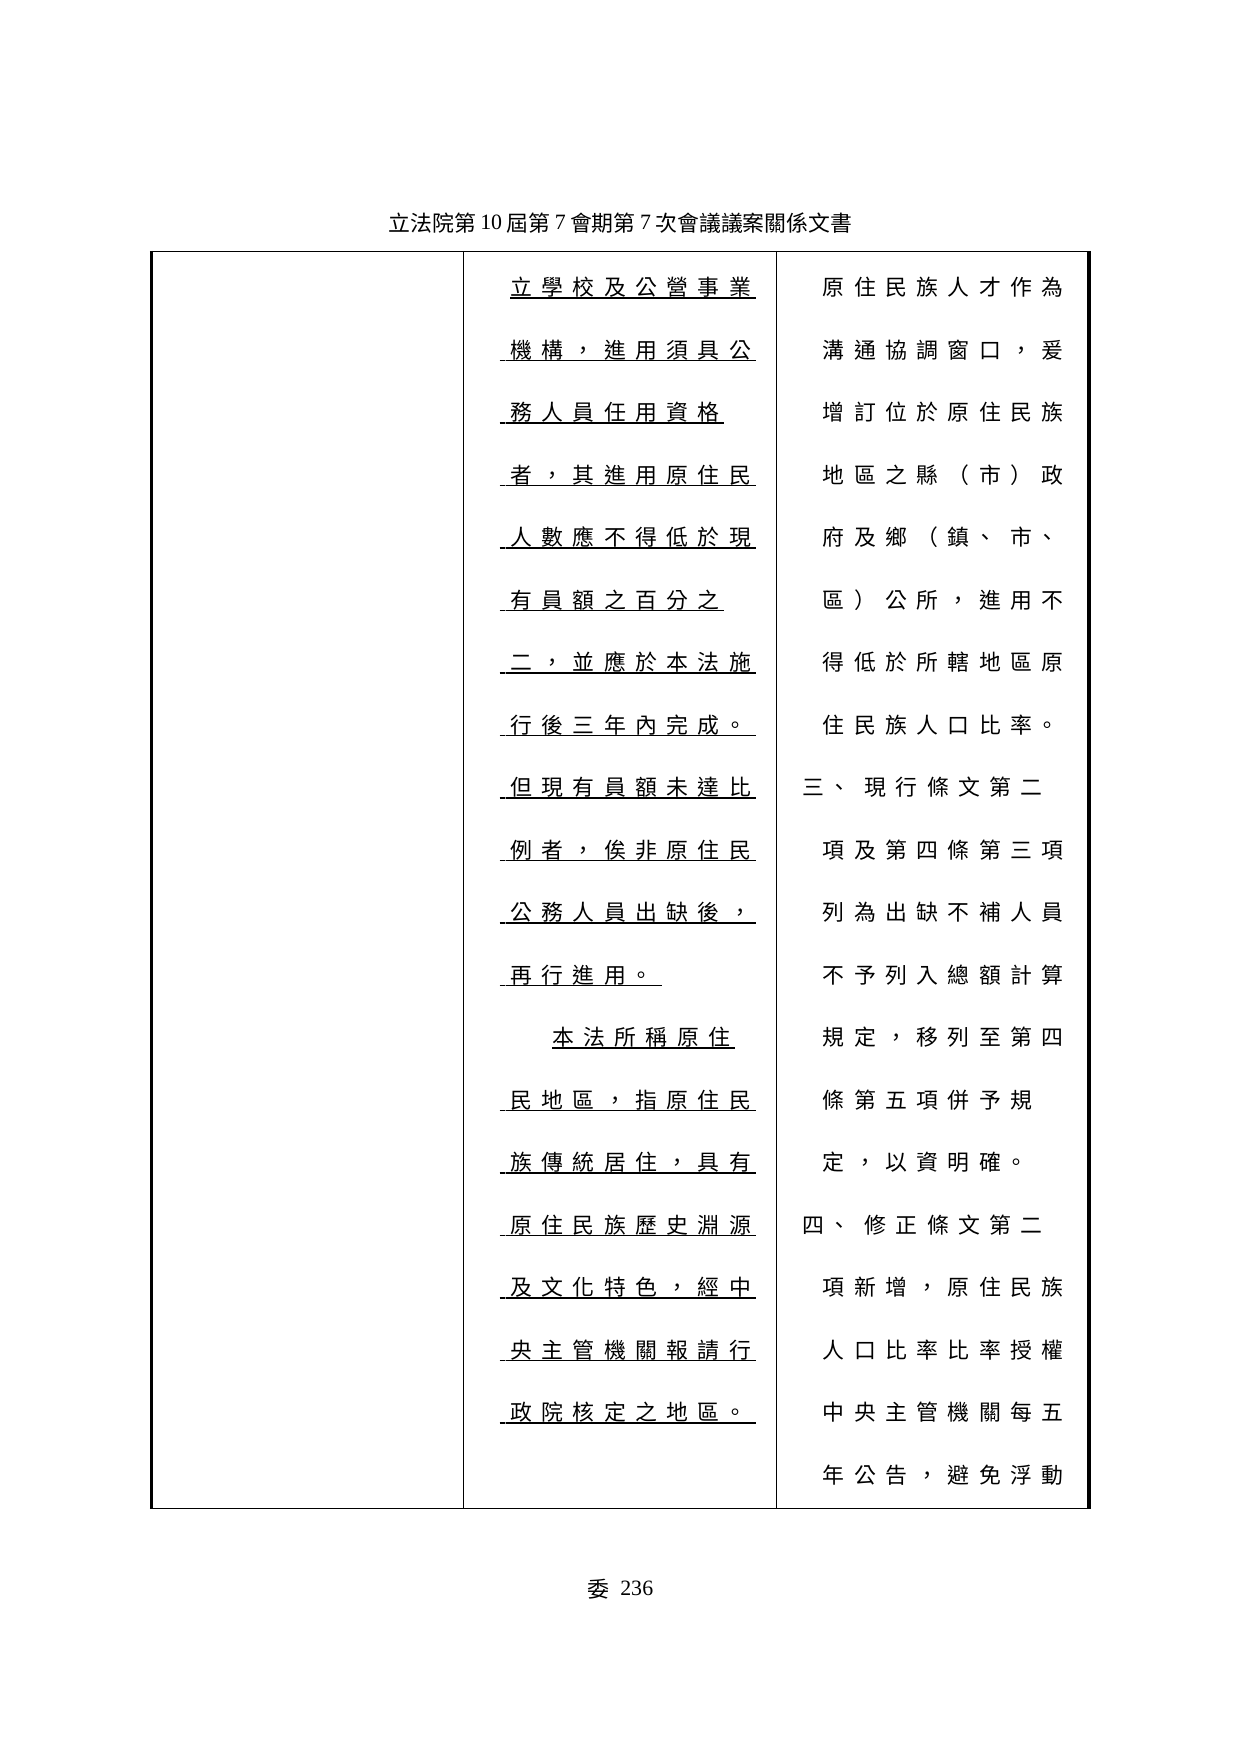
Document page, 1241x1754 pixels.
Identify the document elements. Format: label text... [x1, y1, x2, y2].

table_cell [153, 252, 463, 1508]
table_cell 原住民族人才作為溝通協調窗口，爰增訂位於原住民族地區之縣（市）政府及鄉（鎮、市、區）公所，進用不得低於所轄地區原住民族人口比率。 三、現行條文第二項及第四條第三項列為出缺不補人員不予列入總額計算規定，移列至第四條第五項併予規定，以資明確。 四、修正條文第二項新增，原住民族人口比率比率授權中央主管機關每五年公告，避免浮動 [777, 252, 1087, 1508]
table_cell 立學校及公營事業機構，進用須具公務人員任用資格者，其進用原住民人數應不得低於現有員額之百分之二，並應於本法施行後三年內完成。但現有員額未達比例者，俟非原住民公務人員出缺後，再行進用。 本法所稱原住民地區，指原住民族傳統居住，具有原住民族歷史淵源及文化特色，經中央主管機關報請行政院核定之地區。 [464, 252, 776, 1508]
